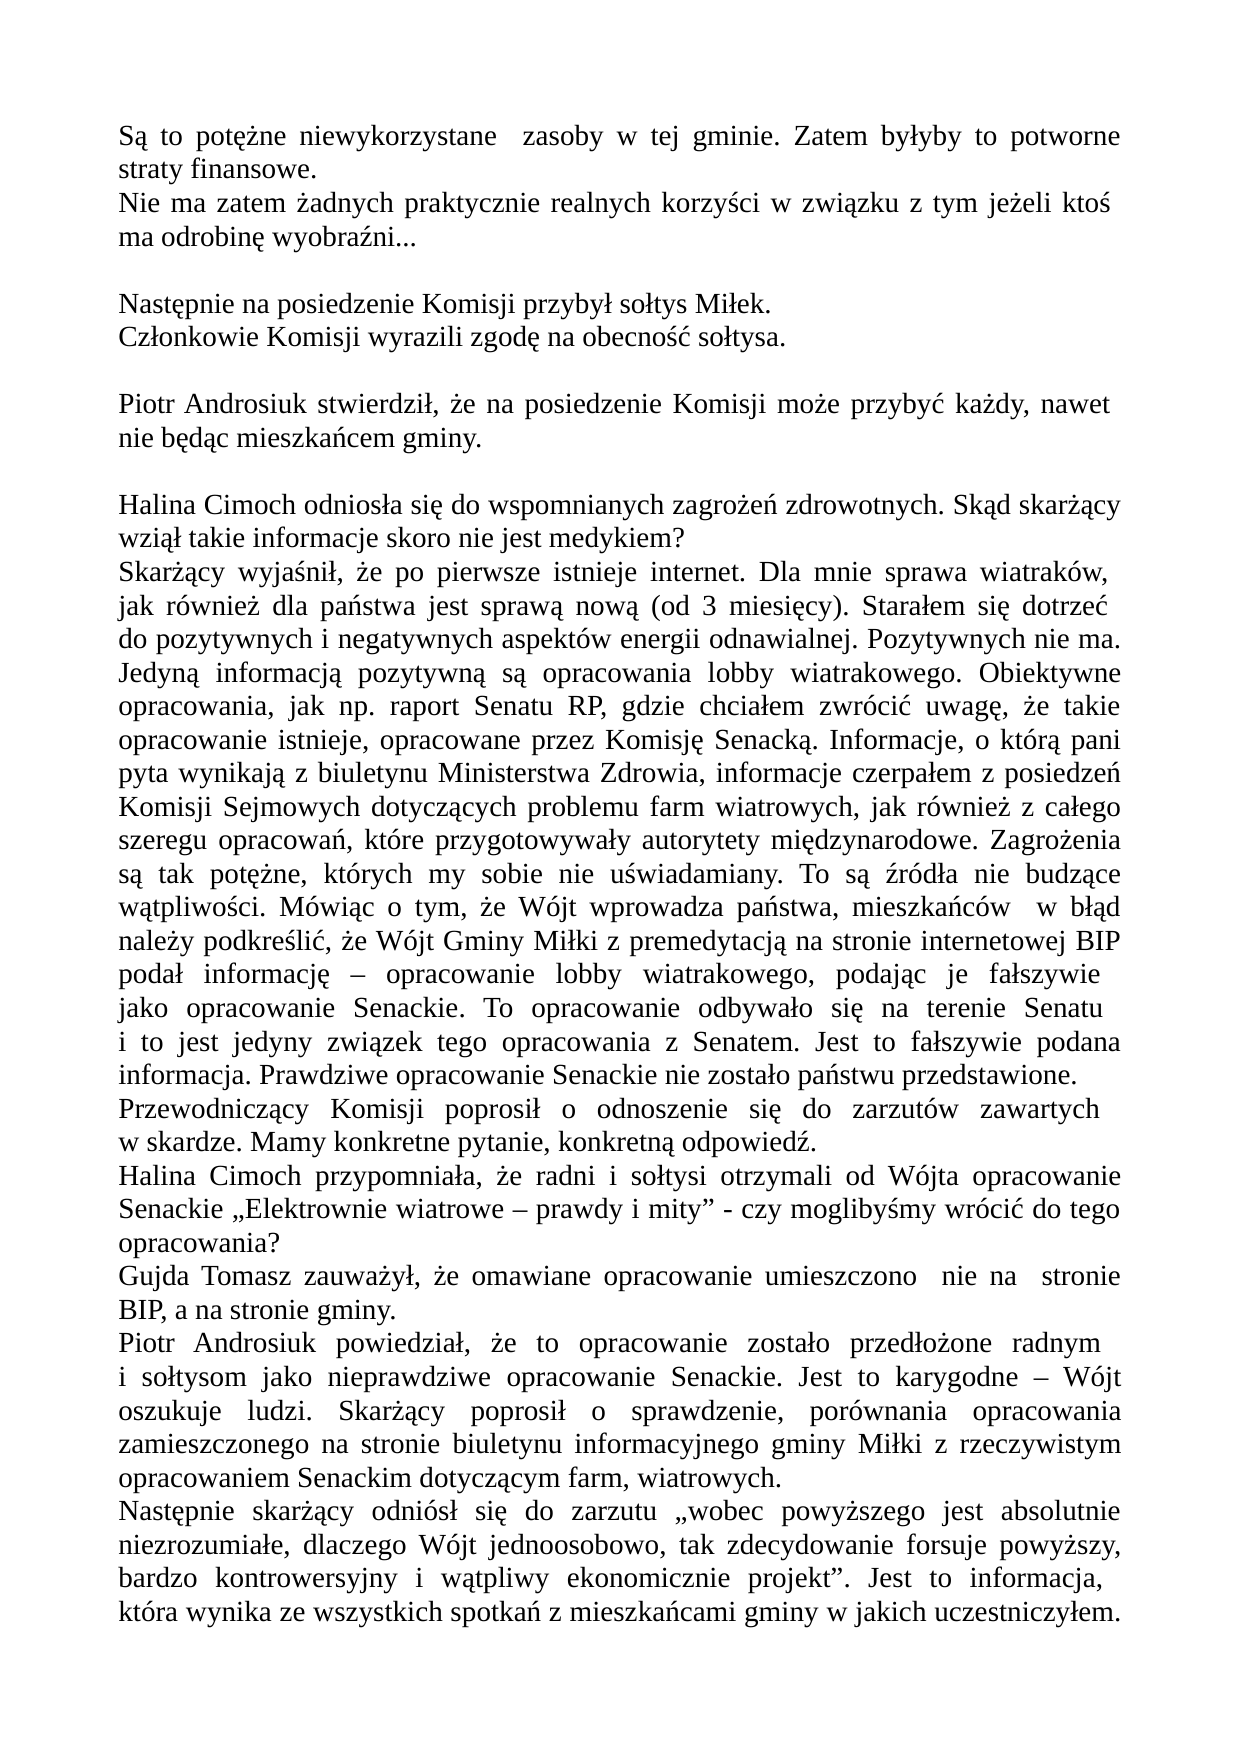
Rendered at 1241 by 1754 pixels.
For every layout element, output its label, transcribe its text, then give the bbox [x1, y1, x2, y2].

text Przewodniczący Komisji poprosił o odnoszenie się do zarzutów zawartych w skardze. Mamy konkretne pytanie, konkretną odpowiedź. [118, 1091, 1122, 1158]
text Piotr Androsiuk stwierdził, że na posiedzenie Komisji może przybyć każdy, nawet nie będąc mieszkańcem gminy. [118, 386, 1122, 453]
text Gujda Tomasz zauważył, że omawiane opracowanie umieszczono nie na stronie BIP, a na stronie gminy. [118, 1258, 1122, 1326]
text Członkowie Komisji wyrazili zgodę na obecność sołtysa. [118, 319, 1122, 353]
text Nie ma zatem żadnych praktycznie realnych korzyści w związku z tym jeżeli ktoś ma odrobinę wyobraźni... [118, 185, 1122, 252]
text Następnie skarżący odniósł się do zarzutu „wobec powyższego jest absolutnie niezrozumiałe, dlaczego Wójt jednoosobowo, tak zdecydowanie forsuje powyższy, bardzo kontrowersyjny i wątpliwy ekonomicznie projekt”. Jest to informacja, która wynika ze wszystkich spotkań z mieszkańcami gminy w jakich uczestniczyłem. [118, 1493, 1122, 1627]
text Skarżący wyjaśnił, że po pierwsze istnieje internet. Dla mnie sprawa wiatraków, jak również dla państwa jest sprawą nową (od 3 miesięcy). Starałem się dotrzeć do pozytywnych i negatywnych aspektów energii odnawialnej. Pozytywnych nie ma. Jedyną informacją pozytywną są opracowania lobby wiatrakowego. Obiektywne opracowania, jak np. raport Senatu RP, gdzie chciałem zwrócić uwagę, że takie opracowanie istnieje, opracowane przez Komisję Senacką. Informacje, o którą pani pyta wynikają z biuletynu Ministerstwa Zdrowia, informacje czerpałem z posiedzeń Komisji Sejmowych dotyczących problemu farm wiatrowych, jak również z całego szeregu opracowań, które przygotowywały autorytety międzynarodowe. Zagrożenia są tak potężne, których my sobie nie uświadamiany. To są źródła nie budzące wątpliwości. Mówiąc o tym, że Wójt wprowadza państwa, mieszkańców w błąd należy podkreślić, że Wójt Gminy Miłki z premedytacją na stronie internetowej BIP podał informację – opracowanie lobby wiatrakowego, podając je fałszywie jako opracowanie Senackie. To opracowanie odbywało się na terenie Senatu i to jest jedyny związek tego opracowania z Senatem. Jest to fałszywie podana informacja. Prawdziwe opracowanie Senackie nie zostało państwu przedstawione. [118, 554, 1122, 1091]
text Halina Cimoch odniosła się do wspomnianych zagrożeń zdrowotnych. Skąd skarżący wziął takie informacje skoro nie jest medykiem? [118, 487, 1122, 554]
text Halina Cimoch przypomniała, że radni i sołtysi otrzymali od Wójta opracowanie Senackie „Elektrownie wiatrowe – prawdy i mity” - czy moglibyśmy wrócić do tego opracowania? [118, 1158, 1122, 1258]
text Następnie na posiedzenie Komisji przybył sołtys Miłek. [118, 286, 1122, 319]
text Piotr Androsiuk powiedział, że to opracowanie zostało przedłożone radnym i sołtysom jako nieprawdziwe opracowanie Senackie. Jest to karygodne – Wójt oszukuje ludzi. Skarżący poprosił o sprawdzenie, porównania opracowania zamieszczonego na stronie biuletynu informacyjnego gminy Miłki z rzeczywistym opracowaniem Senackim dotyczącym farm, wiatrowych. [118, 1326, 1122, 1493]
text Są to potężne niewykorzystane zasoby w tej gminie. Zatem byłyby to potworne straty finansowe. [118, 118, 1122, 185]
